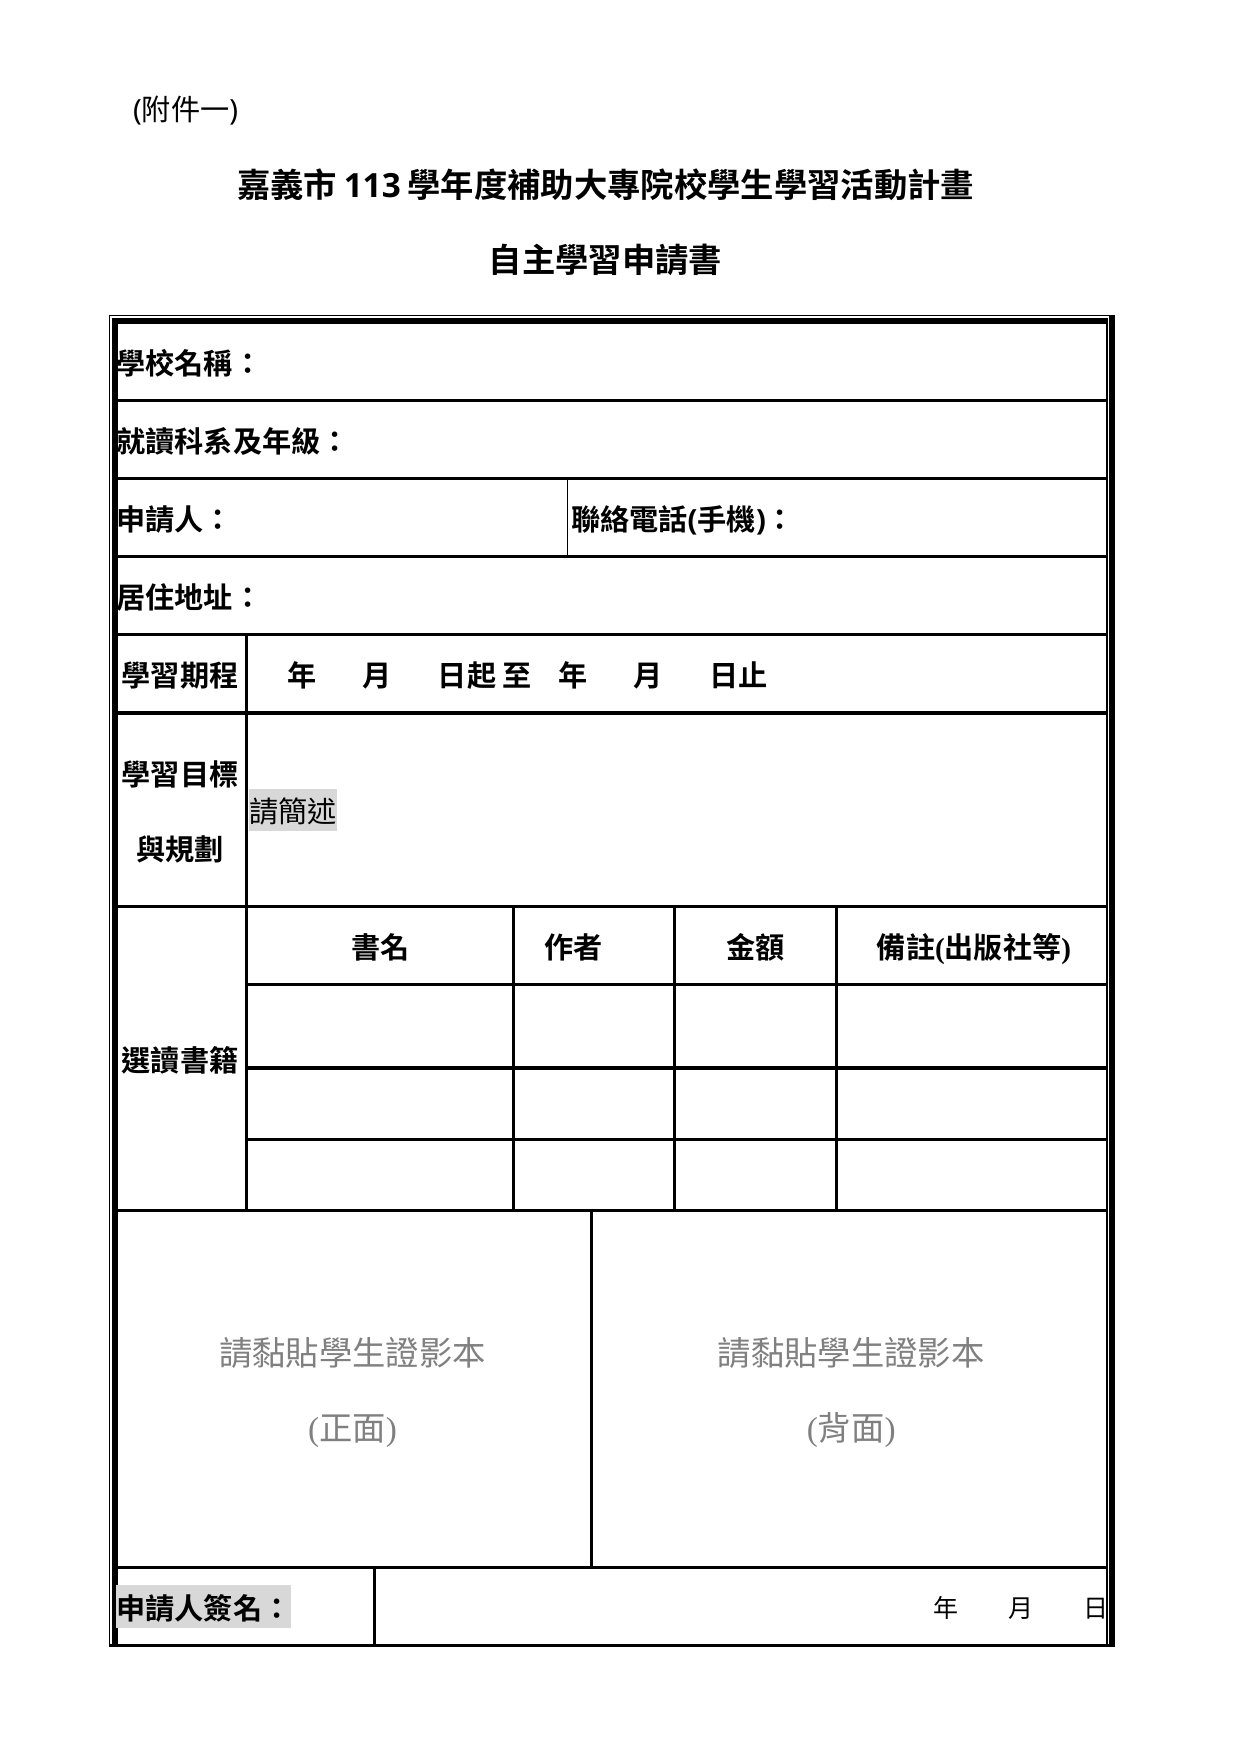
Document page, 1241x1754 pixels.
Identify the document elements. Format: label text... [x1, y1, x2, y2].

text 嘉義市113學年度補助大專院校學生學習活動計畫 [133, 146, 1078, 221]
table_cell [515, 1141, 673, 1208]
table_cell 就讀科系及年級： [118, 402, 1106, 477]
table_cell [515, 1070, 673, 1137]
table_cell 居住地址： [118, 558, 1106, 633]
table_cell [838, 1070, 1106, 1137]
table_cell [515, 986, 673, 1066]
table_cell 金額 [676, 908, 835, 983]
table_cell 申請人簽名： [118, 1569, 373, 1644]
table_cell [838, 986, 1106, 1066]
text (附件一) [133, 71, 1078, 146]
table_cell 聯絡電話(手機)： [568, 480, 1106, 555]
table_cell 申請人： [118, 480, 567, 555]
table_cell 年 月 日起 至 年 月 日止 [248, 636, 1106, 711]
table_cell 年 月 日 [376, 1569, 1106, 1644]
table_cell [838, 1141, 1106, 1208]
table_cell 備註(出版社等) [838, 908, 1106, 983]
table_cell 學習目標與規劃 [118, 715, 245, 905]
table_header 學校名稱： [118, 324, 1106, 399]
table_cell [676, 1070, 835, 1137]
table_cell [248, 1070, 512, 1137]
table_cell 選讀書籍 [118, 908, 245, 1208]
table_cell [248, 1141, 512, 1208]
table_cell 請簡述 [248, 715, 1106, 905]
table_cell [248, 986, 512, 1066]
table_cell 書名 [248, 908, 512, 983]
table_cell 請黏貼學生證影本 (正面) [118, 1212, 590, 1566]
table_cell [676, 986, 835, 1066]
text 自主學習申請書 [133, 221, 1078, 296]
table_cell 請黏貼學生證影本 (背面) [593, 1212, 1106, 1566]
table_cell [676, 1141, 835, 1208]
table_cell 作者 [515, 908, 673, 983]
table_cell 學習期程 [118, 636, 245, 711]
